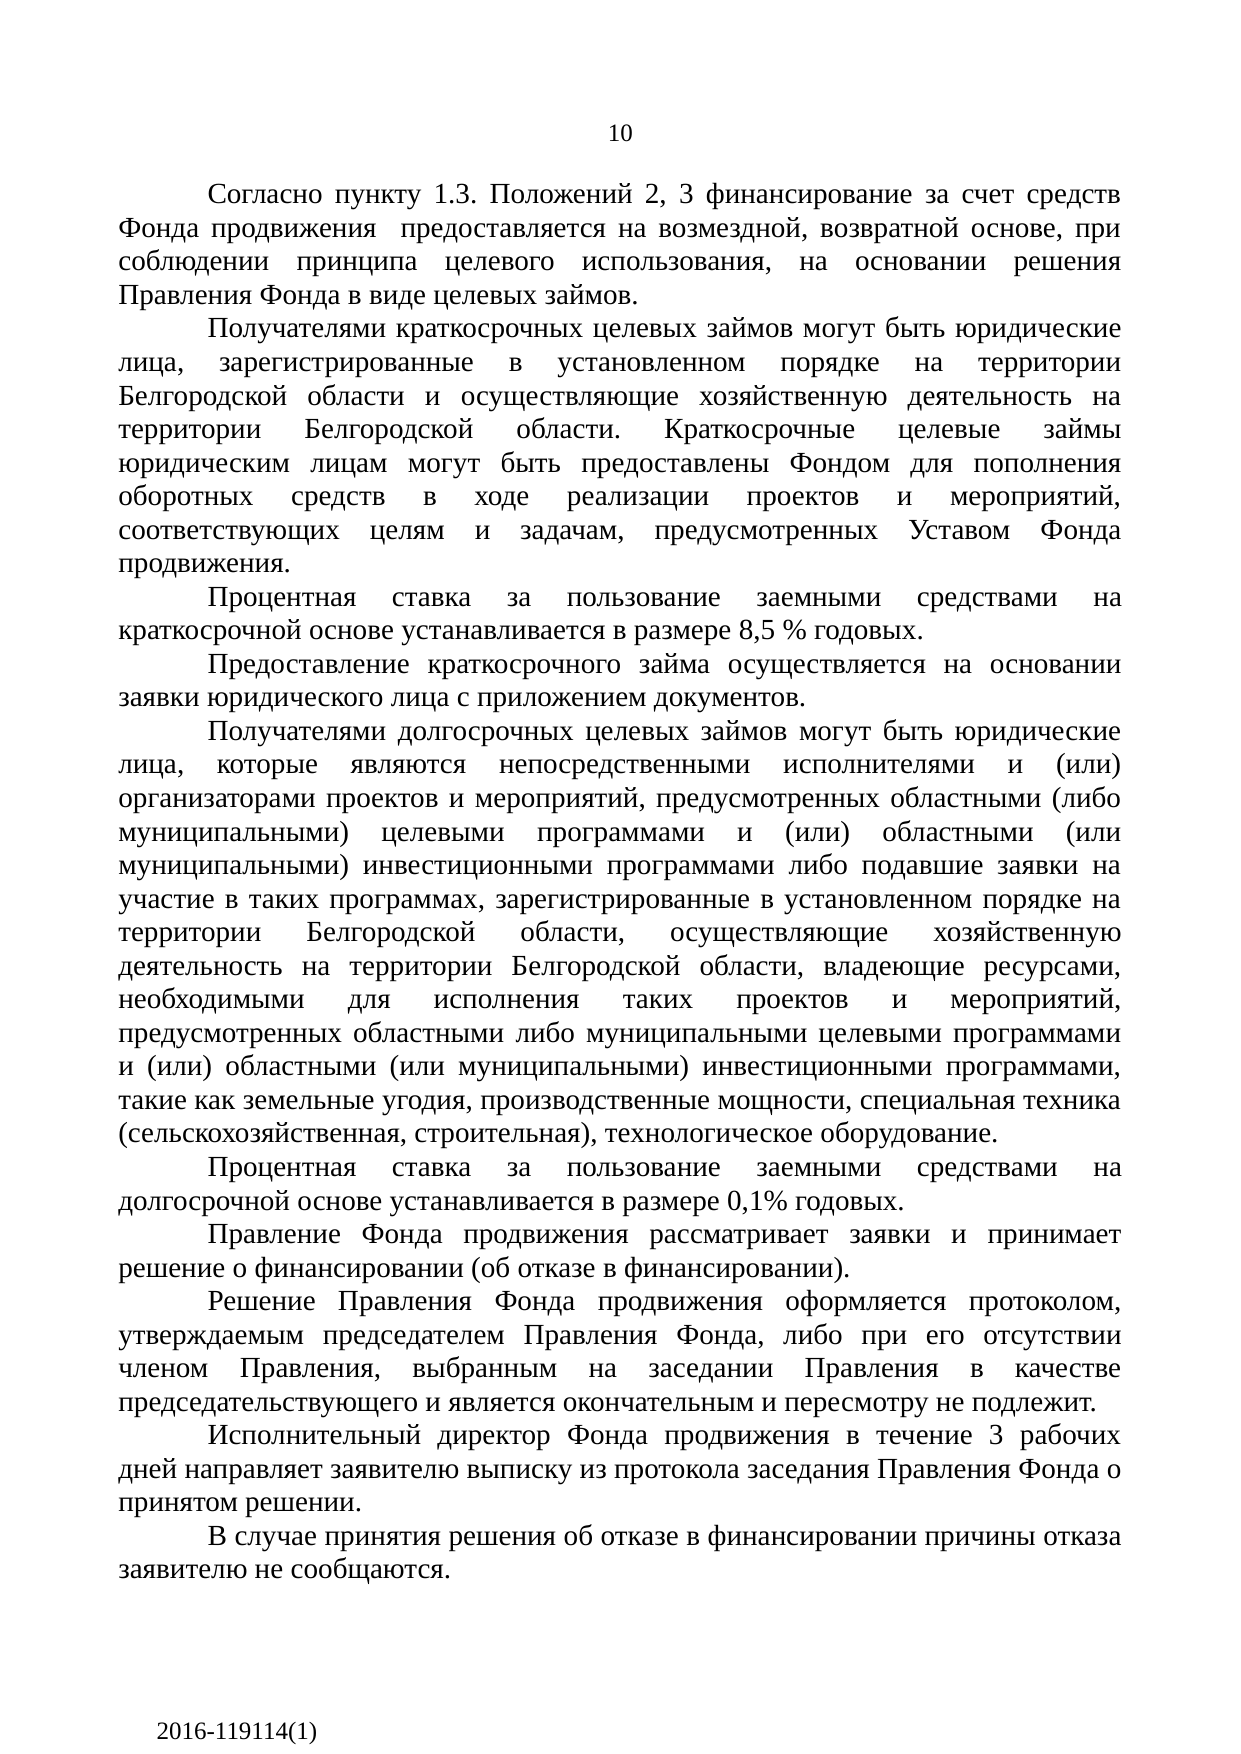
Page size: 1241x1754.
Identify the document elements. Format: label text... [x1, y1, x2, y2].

text Согласно пункту 1.3. Положений 2, 3 финансирование за счет средств Фонда продвижения предоставляется на возмездной, возвратной основе, при соблюдении принципа целевого использования, на основании решения Правления Фонда в виде целевых займов. [118, 176, 1122, 311]
text Решение Правления Фонда продвижения оформляется протоколом, утверждаемым председателем Правления Фонда, либо при его отсутствии членом Правления, выбранным на заседании Правления в качестве председательствующего и является окончательным и пересмотру не подлежит. [118, 1283, 1122, 1417]
text Процентная ставка за пользование заемными средствами на краткосрочной основе устанавливается в размере 8,5 % годовых. [118, 579, 1122, 646]
text Предоставление краткосрочного займа осуществляется на основании заявки юридического лица с приложением документов. [118, 646, 1122, 713]
text Правление Фонда продвижения рассматривает заявки и принимает решение о финансировании (об отказе в финансировании). [118, 1216, 1122, 1283]
text В случае принятия решения об отказе в финансировании причины отказа заявителю не сообщаются. [118, 1518, 1122, 1585]
text Исполнительный директор Фонда продвижения в течение 3 рабочих дней направляет заявителю выписку из протокола заседания Правления Фонда о принятом решении. [118, 1417, 1122, 1518]
text Получателями краткосрочных целевых займов могут быть юридические лица, зарегистрированные в установленном порядке на территории Белгородской области и осуществляющие хозяйственную деятельность на территории Белгородской области. Краткосрочные целевые займы юридическим лицам могут быть предоставлены Фондом для пополнения оборотных средств в ходе реализации проектов и мероприятий, соответствующих целям и задачам, предусмотренных Уставом Фонда продвижения. [118, 311, 1122, 579]
text Получателями долгосрочных целевых займов могут быть юридические лица, которые являются непосредственными исполнителями и (или) организаторами проектов и мероприятий, предусмотренных областными (либо муниципальными) целевыми программами и (или) областными (или муниципальными) инвестиционными программами либо подавшие заявки на участие в таких программах, зарегистрированные в установленном порядке на территории Белгородской области, осуществляющие хозяйственную деятельность на территории Белгородской области, владеющие ресурсами, необходимыми для исполнения таких проектов и мероприятий, предусмотренных областными либо муниципальными целевыми программами и (или) областными (или муниципальными) инвестиционными программами, такие как земельные угодия, производственные мощности, специальная техника (сельскохозяйственная, строительная), технологическое оборудование. [118, 713, 1122, 1149]
text Процентная ставка за пользование заемными средствами на долгосрочной основе устанавливается в размере 0,1% годовых. [118, 1149, 1122, 1216]
